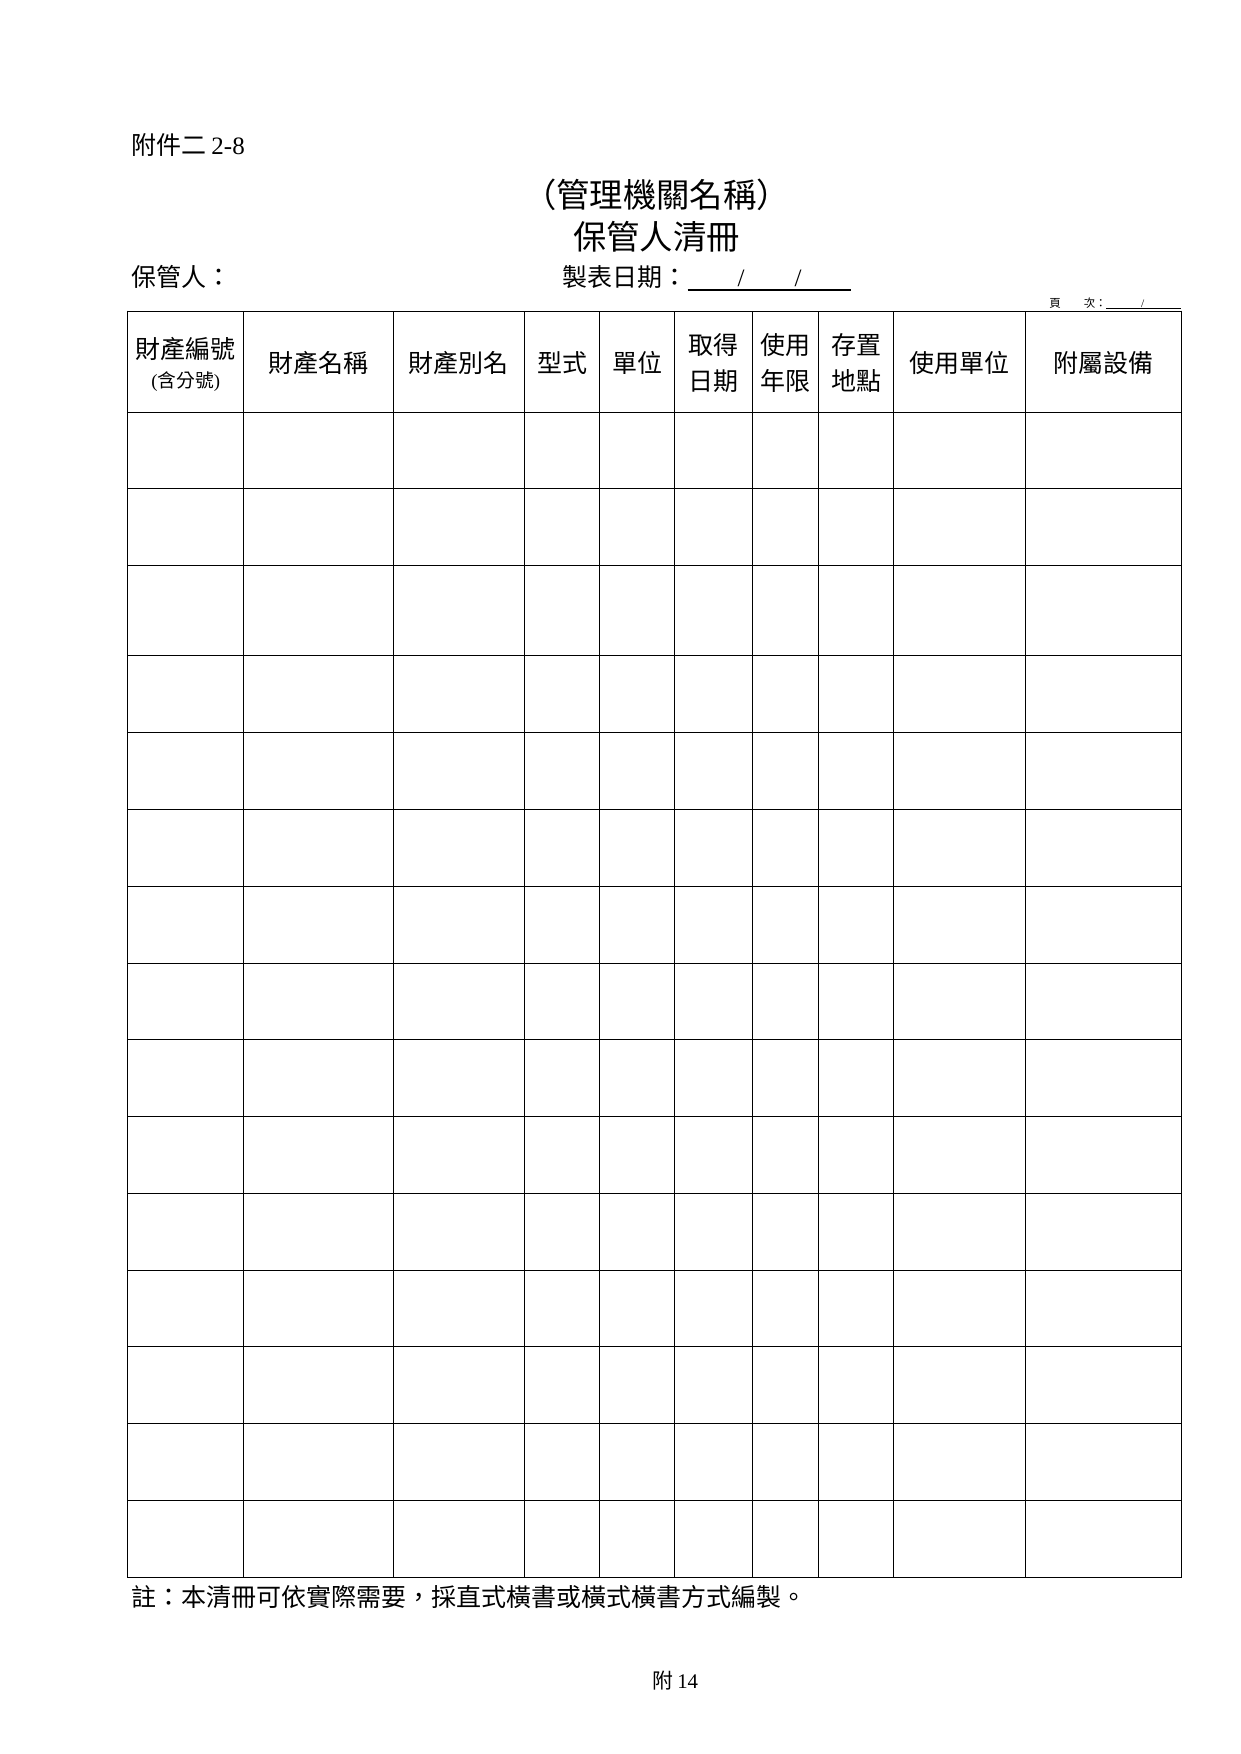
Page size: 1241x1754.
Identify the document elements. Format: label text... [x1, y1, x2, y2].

table_cell [1026, 733, 1181, 809]
table_cell [753, 1194, 818, 1269]
table_cell [819, 1271, 893, 1346]
table_cell [600, 413, 674, 488]
table_cell [894, 1117, 1025, 1193]
table_cell [819, 1501, 893, 1577]
table_cell [128, 413, 243, 488]
table_cell [894, 810, 1025, 886]
table_cell [675, 1501, 752, 1577]
table_cell [128, 489, 243, 565]
table_cell [525, 1117, 599, 1193]
table_cell [128, 1117, 243, 1193]
table_cell [675, 1424, 752, 1500]
table_cell [394, 1424, 524, 1500]
table_cell [600, 1117, 674, 1193]
table_cell [394, 964, 524, 1039]
table_cell [600, 566, 674, 655]
text （管理機關名稱） [116, 118, 1181, 216]
table_cell [819, 810, 893, 886]
table_cell [394, 1194, 524, 1269]
table_cell [753, 413, 818, 488]
table_cell [675, 413, 752, 488]
table_cell [894, 964, 1025, 1039]
table_cell [894, 1271, 1025, 1346]
table_cell [753, 489, 818, 565]
table_cell [128, 733, 243, 809]
table_header 財產名稱 [244, 312, 393, 412]
table_cell [244, 656, 393, 732]
table_cell [1026, 413, 1181, 488]
table_cell [394, 1271, 524, 1346]
table_cell [1026, 1271, 1181, 1346]
table_cell [894, 1194, 1025, 1269]
table_cell [394, 489, 524, 565]
table_cell [394, 1040, 524, 1116]
table_cell [244, 1271, 393, 1346]
text 頁 次： / [131, 294, 1181, 311]
table_cell [600, 1501, 674, 1577]
table_header 財產編號 (含分號) [128, 312, 243, 412]
table_cell [753, 964, 818, 1039]
table_header 使用單位 [894, 312, 1025, 412]
table_cell [525, 1194, 599, 1269]
table_cell [525, 656, 599, 732]
table_cell [819, 1424, 893, 1500]
table_cell [894, 1501, 1025, 1577]
table_cell [600, 489, 674, 565]
table_cell [600, 810, 674, 886]
table_cell [819, 1347, 893, 1423]
table_cell [394, 1501, 524, 1577]
table_cell [244, 413, 393, 488]
table_cell [600, 1347, 674, 1423]
table_cell [675, 489, 752, 565]
table_cell [525, 1040, 599, 1116]
table_cell [819, 566, 893, 655]
table_header 單位 [600, 312, 674, 412]
table_header 使用年限 [753, 312, 818, 412]
table_cell [244, 810, 393, 886]
table_cell [1026, 1194, 1181, 1269]
table_cell [1026, 887, 1181, 962]
table_header 存置地點 [819, 312, 893, 412]
table_cell [394, 656, 524, 732]
table_cell [244, 1040, 393, 1116]
table_cell [894, 1040, 1025, 1116]
table_cell [819, 1040, 893, 1116]
table_cell [675, 1271, 752, 1346]
text 保管人清冊 [131, 216, 1181, 258]
table_cell [600, 1424, 674, 1500]
table_cell [128, 1194, 243, 1269]
text 保管人： 製表日期： / / [131, 258, 1181, 294]
table_cell [128, 656, 243, 732]
table_cell [675, 964, 752, 1039]
table_cell [244, 964, 393, 1039]
table_cell [753, 656, 818, 732]
table_cell [128, 964, 243, 1039]
table_cell [1026, 1501, 1181, 1577]
table_cell [525, 964, 599, 1039]
table_cell [244, 733, 393, 809]
table_cell [675, 1040, 752, 1116]
table_cell [525, 733, 599, 809]
table_cell [600, 733, 674, 809]
table_cell [753, 1271, 818, 1346]
table_cell [394, 1117, 524, 1193]
text 註：本清冊可依實際需要，採直式橫書或橫式橫書方式編製。 [131, 1578, 1181, 1614]
table_cell [819, 489, 893, 565]
table_cell [600, 1194, 674, 1269]
table_cell [394, 566, 524, 655]
table_cell [894, 489, 1025, 565]
table_cell [525, 1424, 599, 1500]
table_cell [894, 1424, 1025, 1500]
table_header 附屬設備 [1026, 312, 1181, 412]
table_cell [753, 1424, 818, 1500]
table_header 取得日期 [675, 312, 752, 412]
table_cell [894, 566, 1025, 655]
table_cell [675, 656, 752, 732]
table_cell [244, 566, 393, 655]
table_cell [525, 489, 599, 565]
table_cell [244, 1501, 393, 1577]
table_cell [753, 810, 818, 886]
table_cell [525, 887, 599, 962]
table_cell [1026, 1040, 1181, 1116]
table_cell [894, 656, 1025, 732]
table_cell [675, 1347, 752, 1423]
table_cell [600, 964, 674, 1039]
table_cell [753, 887, 818, 962]
table_cell [244, 1347, 393, 1423]
table_cell [525, 1271, 599, 1346]
table_cell [675, 1194, 752, 1269]
table_cell [894, 1347, 1025, 1423]
table_cell [753, 1501, 818, 1577]
table_cell [819, 656, 893, 732]
table_cell [1026, 566, 1181, 655]
table_cell [244, 1117, 393, 1193]
table_cell [525, 566, 599, 655]
table_cell [128, 810, 243, 886]
table_cell [525, 1347, 599, 1423]
table_cell [128, 566, 243, 655]
table_cell [600, 656, 674, 732]
table_cell [819, 964, 893, 1039]
table_cell [753, 566, 818, 655]
table_cell [753, 1040, 818, 1116]
table_cell [244, 1424, 393, 1500]
table_cell [600, 887, 674, 962]
table_cell [894, 413, 1025, 488]
table_cell [600, 1271, 674, 1346]
table_cell [128, 1271, 243, 1346]
table_cell [525, 1501, 599, 1577]
table_cell [394, 887, 524, 962]
table_cell [525, 810, 599, 886]
table_cell [394, 810, 524, 886]
table_cell [244, 489, 393, 565]
table_cell [675, 1117, 752, 1193]
table_header 型式 [525, 312, 599, 412]
table_cell [819, 887, 893, 962]
table_cell [1026, 1347, 1181, 1423]
table_cell [819, 1117, 893, 1193]
table_cell [394, 1347, 524, 1423]
table_cell [675, 810, 752, 886]
table_cell [1026, 489, 1181, 565]
table_cell [128, 887, 243, 962]
table_cell [244, 1194, 393, 1269]
table_cell [1026, 656, 1181, 732]
table_cell [128, 1501, 243, 1577]
table_cell [1026, 964, 1181, 1039]
table_cell [675, 887, 752, 962]
table_cell [525, 413, 599, 488]
table_cell [894, 887, 1025, 962]
table_cell [1026, 1424, 1181, 1500]
table_cell [394, 733, 524, 809]
table_cell [753, 1347, 818, 1423]
table_cell [819, 733, 893, 809]
table_cell [819, 1194, 893, 1269]
table_cell [128, 1040, 243, 1116]
table_cell [1026, 810, 1181, 886]
table_cell [753, 733, 818, 809]
table_cell [819, 413, 893, 488]
table_cell [128, 1424, 243, 1500]
table_header 財產別名 [394, 312, 524, 412]
table_cell [1026, 1117, 1181, 1193]
table_cell [675, 733, 752, 809]
table_cell [600, 1040, 674, 1116]
text 附件二2-8 [131, 126, 270, 162]
table_cell [128, 1347, 243, 1423]
table_cell [675, 566, 752, 655]
table_cell [753, 1117, 818, 1193]
table_cell [394, 413, 524, 488]
table_cell [894, 733, 1025, 809]
table_cell [244, 887, 393, 962]
